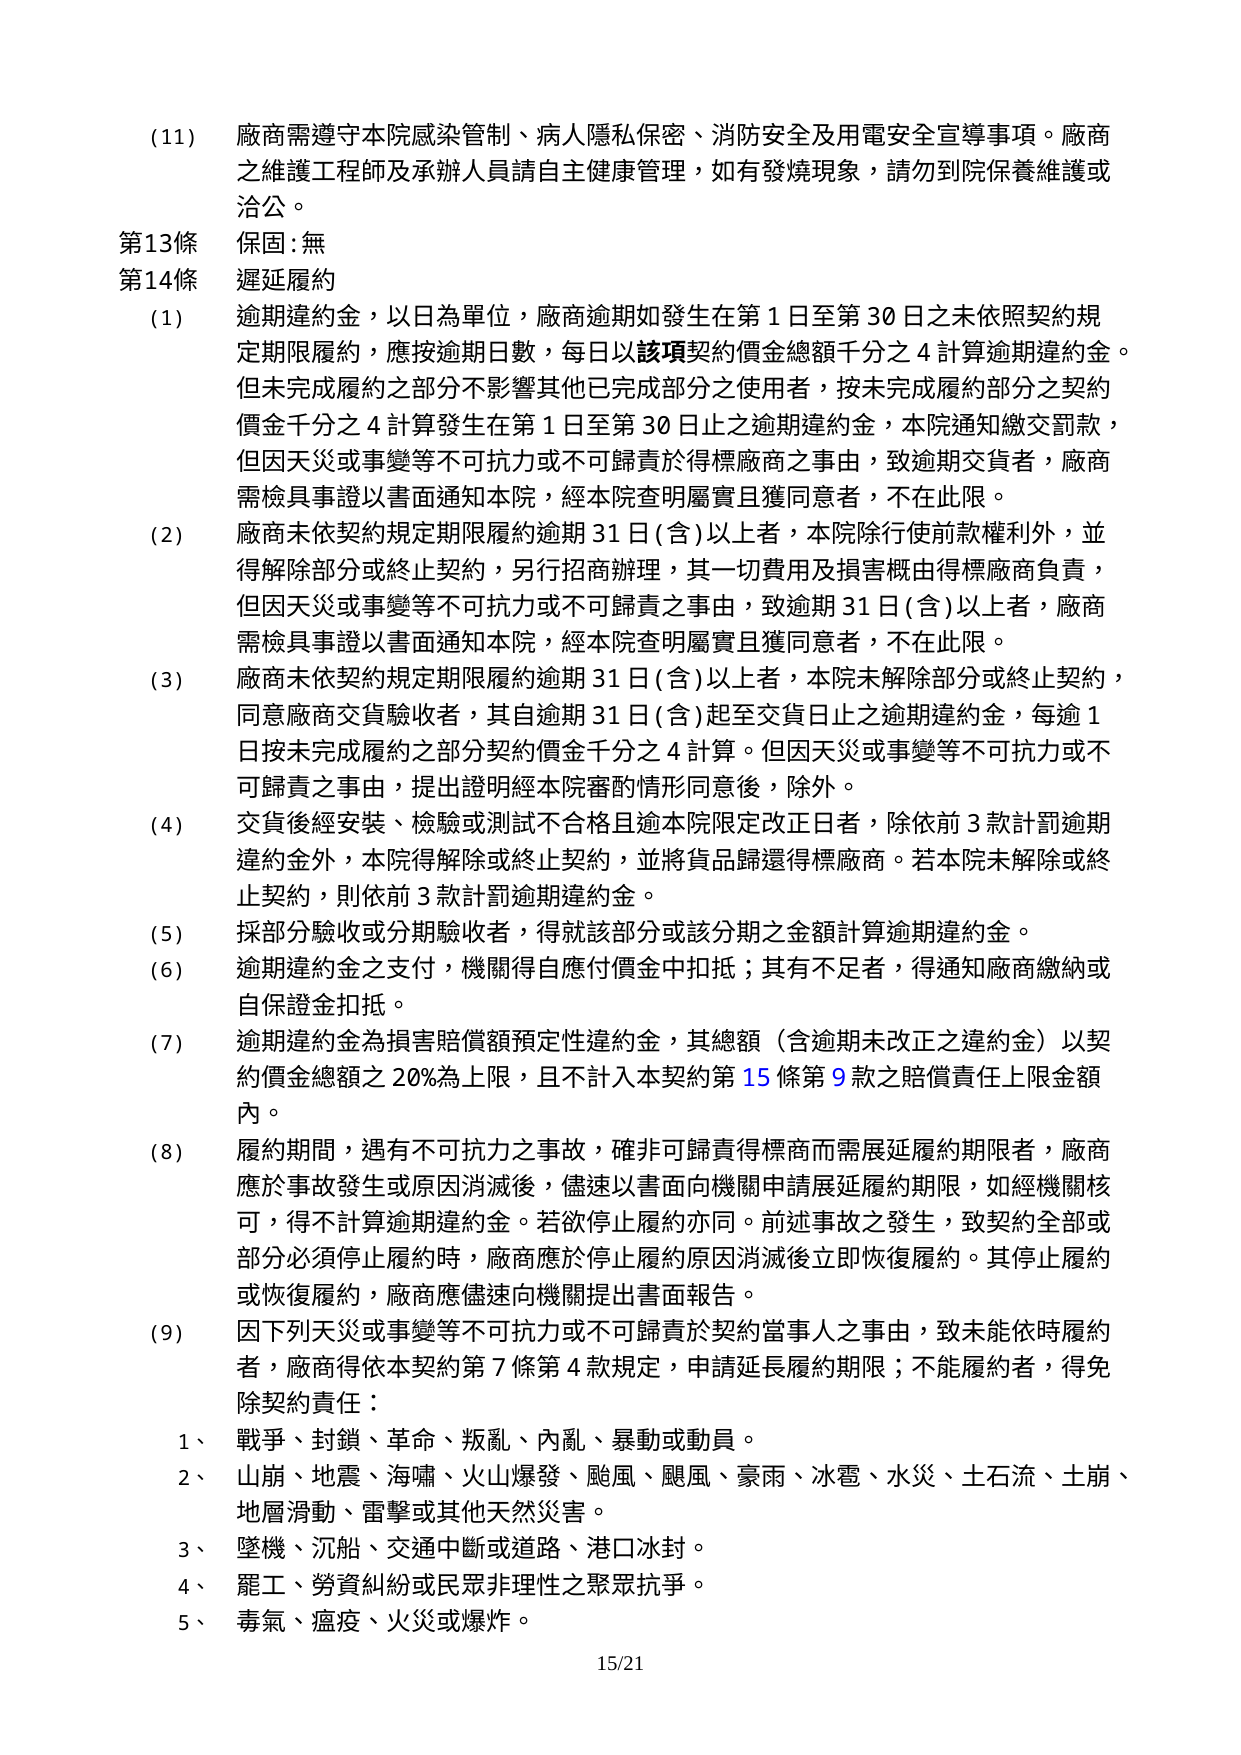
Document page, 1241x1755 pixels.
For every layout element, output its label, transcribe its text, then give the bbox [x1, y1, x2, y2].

list 逾期違約金，以日為單位，廠商逾期如發生在第1日至第30日之未依照契約規定期限履約，應按逾期日數，每日以該項契約價金總額千分之4計算逾期違約金。但未完成履約之部分不影響其他已完成部分之使用者，按未完成履約部分之契約價金千分之4計算發生在第1日至第30日止之逾期違約金，本院通知繳交罰款，但因天災或事變等不可抗力或不可歸責於得標廠商之事由，致逾期交貨者，廠商需檢具事證以書面通知本院，經本院查明屬實且獲同意者，不在此限。 [148, 296, 1122, 514]
list 墜機、沉船、交通中斷或道路、港口冰封。 [177, 1529, 1122, 1565]
list 遲延履約 [118, 260, 1122, 296]
list 山崩、地震、海嘯、火山爆發、颱風、颶風、豪雨、冰雹、水災、土石流、土崩、地層滑動、雷擊或其他天然災害。 [177, 1456, 1122, 1529]
list 廠商未依契約規定期限履約逾期31日(含)以上者，本院除行使前款權利外，並得解除部分或終止契約，另行招商辦理，其一切費用及損害概由得標廠商負責，但因天災或事變等不可抗力或不可歸責之事由，致逾期31日(含)以上者，廠商需檢具事證以書面通知本院，經本院查明屬實且獲同意者，不在此限。 [148, 514, 1122, 659]
list 戰爭、封鎖、革命、叛亂、內亂、暴動或動員。 [177, 1420, 1122, 1456]
list 罷工、勞資糾紛或民眾非理性之聚眾抗爭。 [177, 1565, 1122, 1601]
list 逾期違約金之支付，機關得自應付價金中扣抵；其有不足者，得通知廠商繳納或自保證金扣抵。 [148, 949, 1122, 1021]
list 毒氣、瘟疫、火災或爆炸。 [177, 1601, 1122, 1638]
list 履約期間，遇有不可抗力之事故，確非可歸責得標商而需展延履約期限者，廠商應於事故發生或原因消滅後，儘速以書面向機關申請展延履約期限，如經機關核可，得不計算逾期違約金。若欲停止履約亦同。前述事故之發生，致契約全部或部分必須停止履約時，廠商應於停止履約原因消滅後立即恢復履約。其停止履約或恢復履約，廠商應儘速向機關提出書面報告。 [148, 1130, 1122, 1311]
list 保固:無 [118, 224, 1122, 260]
list 因下列天災或事變等不可抗力或不可歸責於契約當事人之事由，致未能依時履約者，廠商得依本契約第7條第4款規定，申請延長履約期限；不能履約者，得免除契約責任： [148, 1311, 1122, 1420]
list 採部分驗收或分期驗收者，得就該部分或該分期之金額計算逾期違約金。 [148, 913, 1122, 949]
list 交貨後經安裝、檢驗或測試不合格且逾本院限定改正日者，除依前3款計罰逾期違約金外，本院得解除或終止契約，並將貨品歸還得標廠商。若本院未解除或終止契約，則依前3款計罰逾期違約金。 [148, 804, 1122, 913]
list 廠商需遵守本院感染管制、病人隱私保密、消防安全及用電安全宣導事項。廠商之維護工程師及承辦人員請自主健康管理，如有發燒現象，請勿到院保養維護或洽公。 [148, 115, 1122, 224]
list 廠商未依契約規定期限履約逾期31日(含)以上者，本院未解除部分或終止契約，同意廠商交貨驗收者，其自逾期31日(含)起至交貨日止之逾期違約金，每逾1日按未完成履約之部分契約價金千分之4計算。但因天災或事變等不可抗力或不可歸責之事由，提出證明經本院審酌情形同意後，除外。 [148, 659, 1122, 804]
list 逾期違約金為損害賠償額預定性違約金，其總額（含逾期未改正之違約金）以契約價金總額之20%為上限，且不計入本契約第15條第9款之賠償責任上限金額內。 [148, 1021, 1122, 1130]
